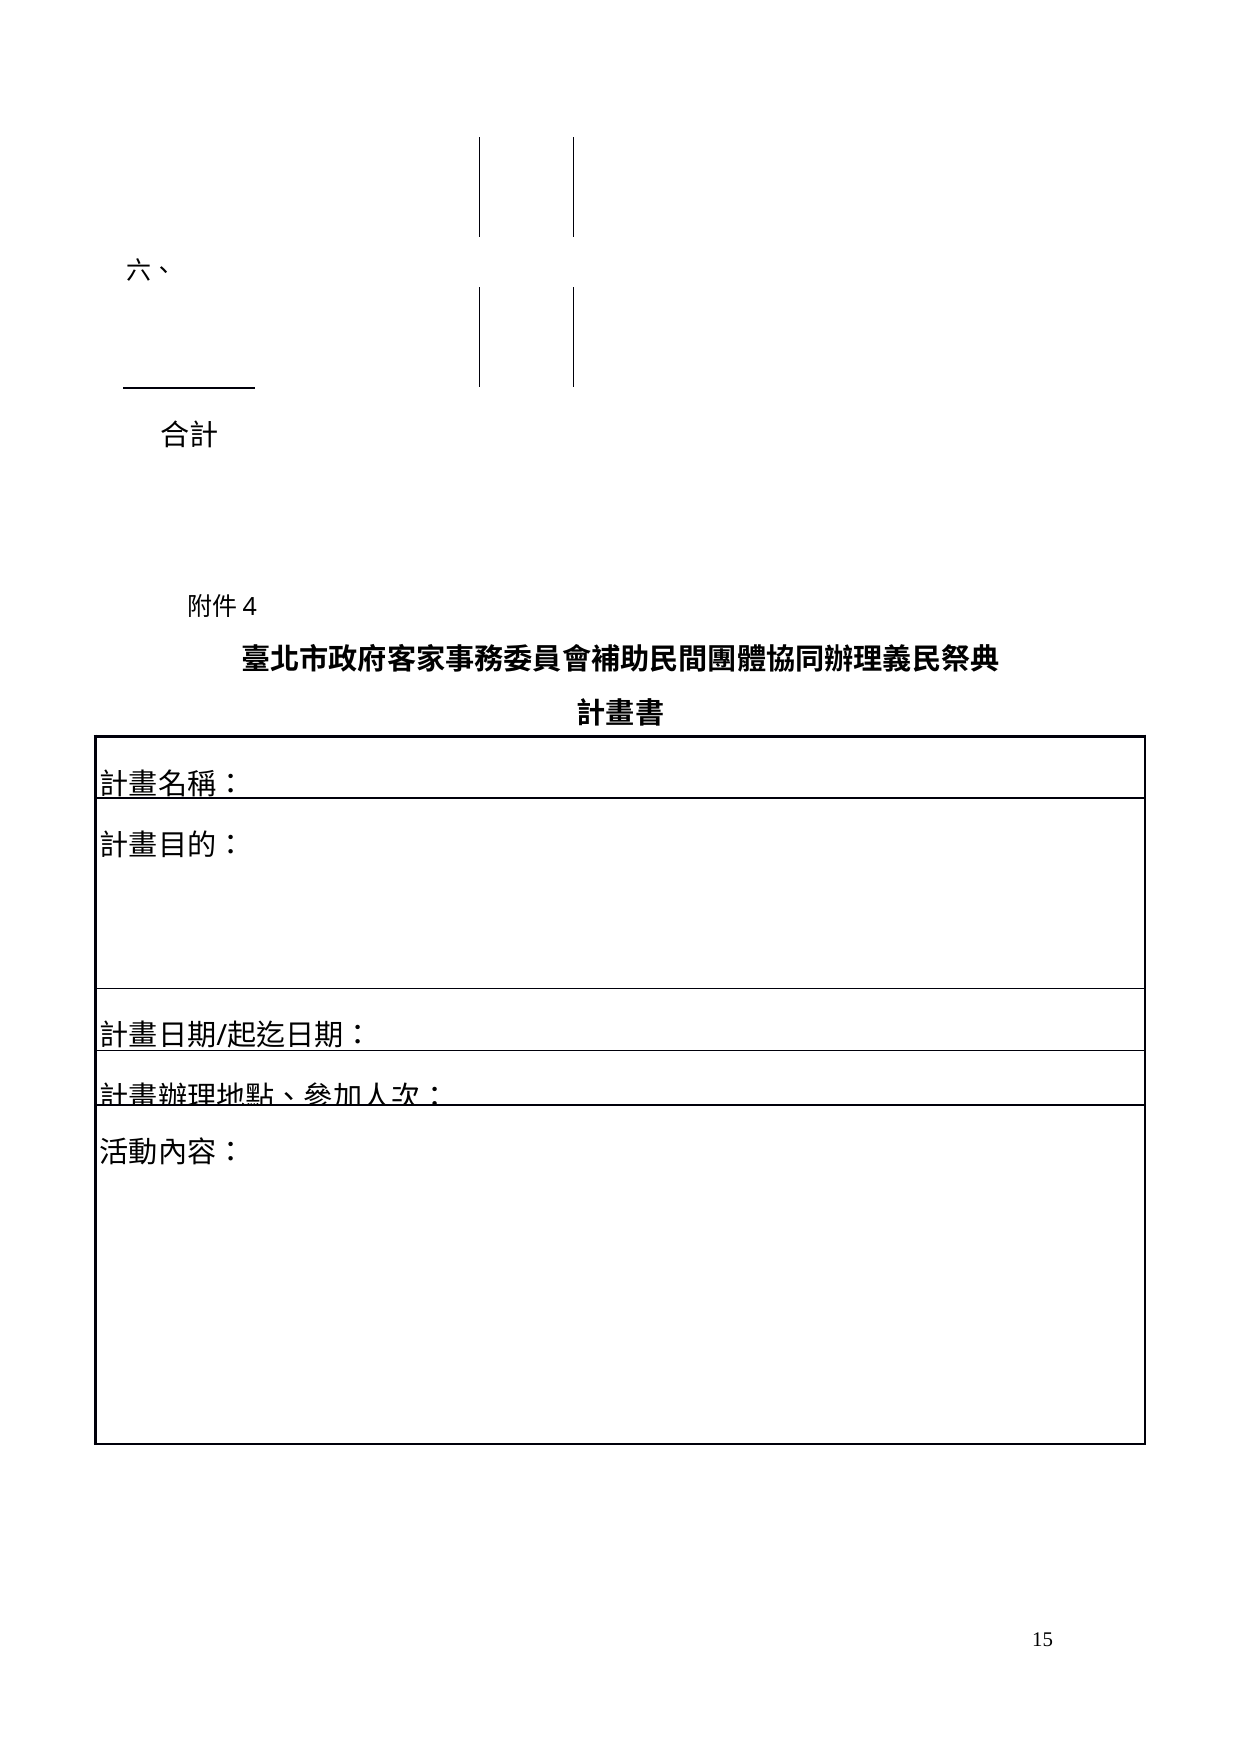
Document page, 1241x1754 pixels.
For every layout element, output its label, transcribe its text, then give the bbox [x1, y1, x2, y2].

text 附件4 [187, 572, 1053, 626]
table_cell [386, 137, 479, 187]
text 臺北市政府客家事務委員會補助民間團體協同辦理義民祭典 [187, 626, 1053, 680]
text 計畫書 [187, 680, 1053, 734]
table_cell [255, 337, 386, 387]
table_cell [255, 137, 386, 187]
table_cell [386, 337, 479, 387]
table_cell [686, 137, 1117, 187]
table_cell [255, 287, 386, 337]
table_cell 活動內容： [97, 1106, 1144, 1443]
table_cell 合計 [123, 389, 254, 464]
table_cell [574, 137, 686, 187]
table_cell 六、 [123, 237, 1117, 287]
table_cell [686, 187, 1117, 237]
table_cell [386, 287, 479, 337]
table_cell [480, 137, 573, 187]
table_cell [686, 287, 1117, 337]
table_cell 計畫辦理地點、參加人次： [97, 1051, 1144, 1104]
table_cell [574, 337, 686, 387]
table_cell [574, 287, 686, 337]
table_cell [686, 337, 1117, 387]
table_cell [255, 387, 686, 464]
table_cell [386, 187, 479, 237]
table_cell [480, 287, 573, 337]
table_cell [480, 337, 573, 387]
table_cell 計畫日期/起迄日期： [97, 989, 1144, 1050]
table_cell [686, 387, 1117, 464]
table_cell [123, 287, 254, 337]
table_cell [480, 187, 573, 237]
table_cell [255, 187, 386, 237]
table_cell 計畫目的： [97, 799, 1144, 987]
table_header 計畫名稱： [97, 738, 1144, 797]
table_cell [123, 137, 254, 187]
table_cell [574, 187, 686, 237]
table_cell [123, 187, 254, 237]
table_cell [123, 337, 254, 387]
